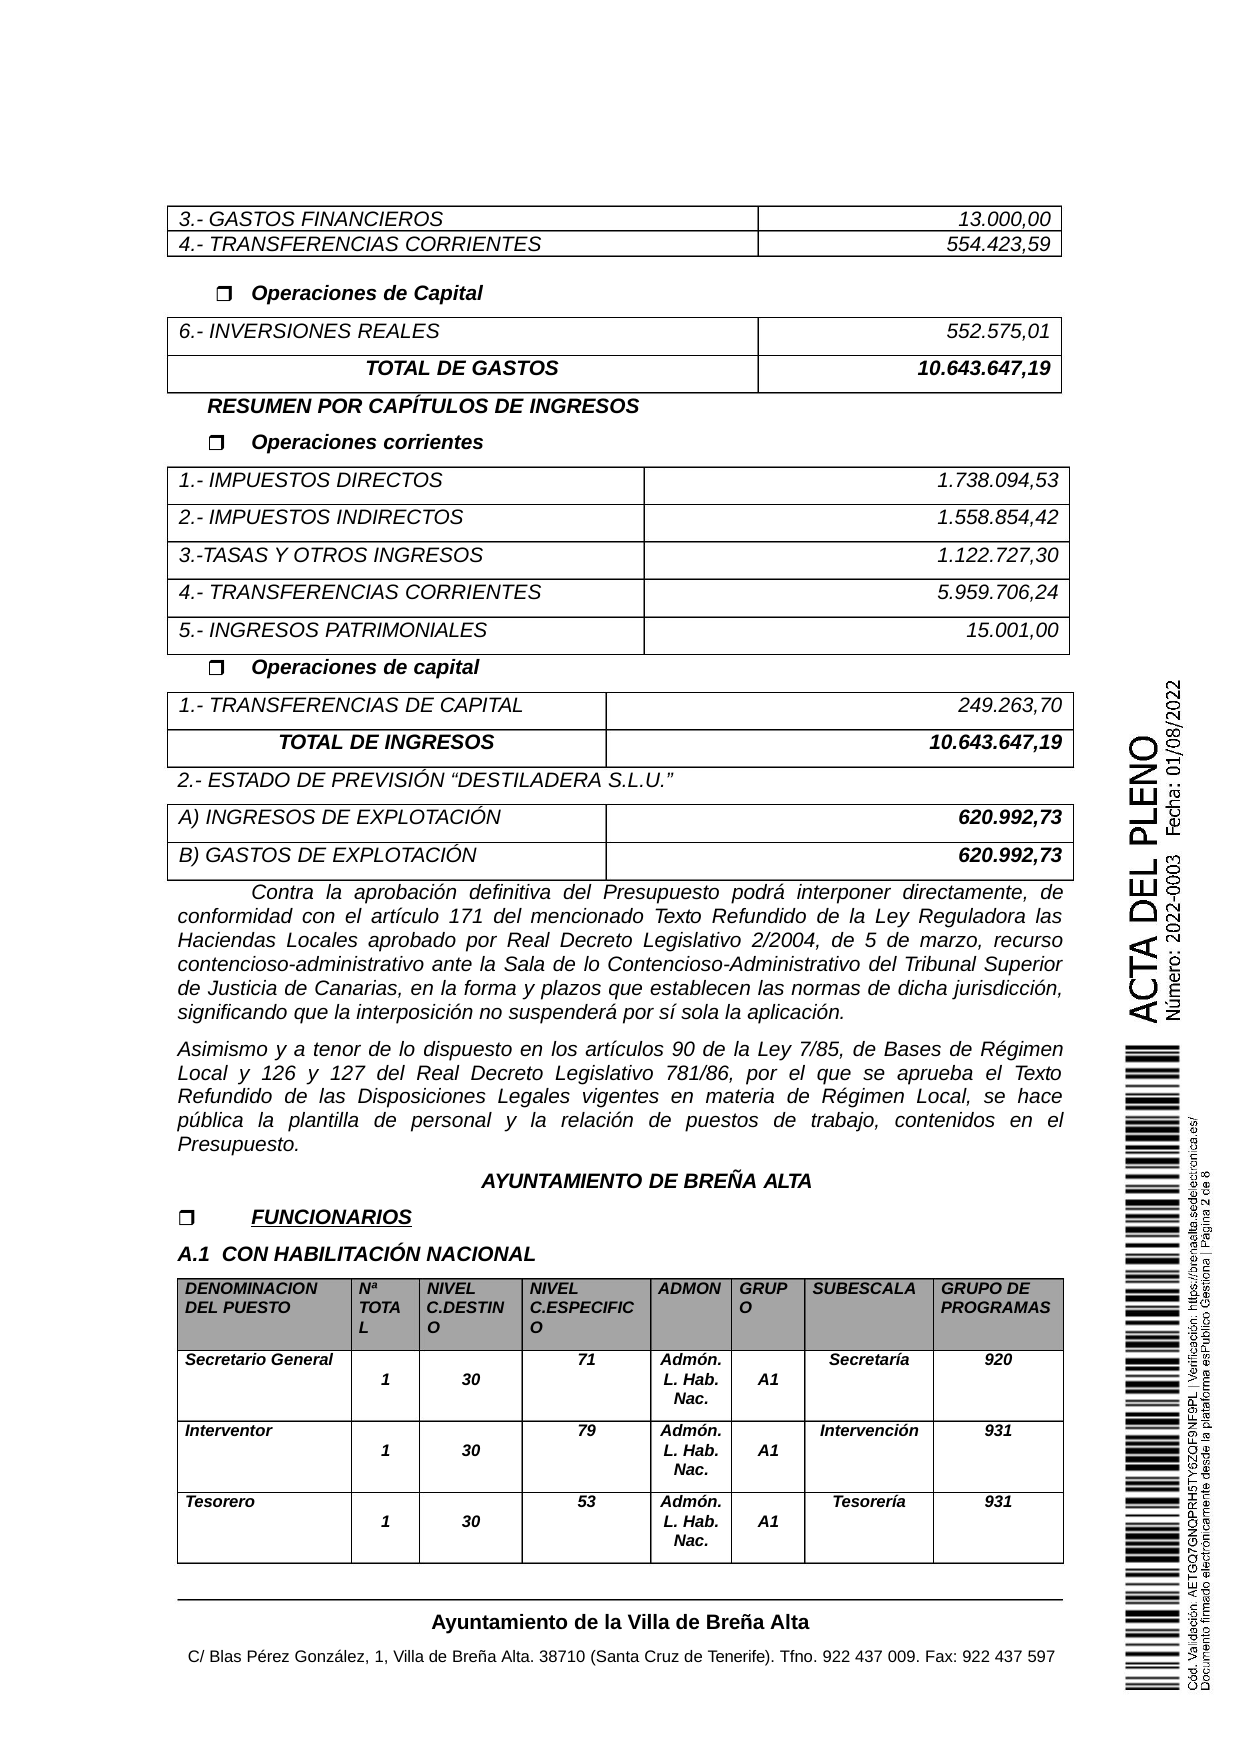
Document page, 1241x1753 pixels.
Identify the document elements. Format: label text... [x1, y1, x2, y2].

text 10.643.647,19 [917, 357, 1076, 380]
text 1 [381, 1370, 415, 1389]
text Local y 126 y 127 del Real Decreto Legislativo 781/86, por el que se aprueba el Texto [177, 1061, 1086, 1084]
text 71 [577, 1351, 621, 1369]
text Nac. [673, 1460, 747, 1479]
text TOTA C.DESTIN [359, 1299, 529, 1318]
text 5.959.706,24 [937, 581, 1084, 604]
text 5 [179, 618, 190, 642]
text 6 [179, 319, 215, 343]
text O [427, 1318, 465, 1337]
text Ayuntamiento de la Villa de Breña Alta [431, 1611, 834, 1634]
text 13.000,00 [958, 208, 1076, 231]
text  [177, 1211, 221, 1229]
text DENOMINACION [185, 1280, 342, 1298]
text 1.122.727,30 [937, 543, 1084, 567]
text .- TRANSFERENCIAS CORRIENTES [190, 233, 566, 256]
text C/ Blas Pérez González, 1, Villa de Breña Alta. 38710 (Santa Cruz de Tenerife). Tfno. 922 437 009. Fax: 922 437 597 [188, 1647, 1078, 1666]
text .- GASTOS FINANCIEROS [190, 208, 566, 231]
text 931 [984, 1493, 1037, 1512]
text A1 [758, 1441, 804, 1460]
text 2 [179, 506, 190, 529]
text .- INVERSIONES REALES [215, 319, 663, 343]
text  [215, 286, 251, 305]
text A) INGRESOS DE EXPLOTACIÓN [179, 806, 527, 829]
text 1 [381, 1512, 415, 1531]
text Operaciones de capital [251, 656, 504, 679]
text 1 [381, 1441, 415, 1460]
text Refundido de las Disposiciones Legales vigentes en materia de Régimen Local, se hace [177, 1085, 1086, 1108]
text conformidad con el artículo 171 del mencionado Texto Refundido de la Ley Reguladora las [177, 905, 1087, 928]
text 1 [179, 468, 190, 492]
text significando que la interposición no suspenderá por sí sola la aplicación. [177, 1001, 1087, 1024]
text PROGRAMAS [941, 1299, 1076, 1318]
text Nac. [673, 1531, 747, 1550]
text Asimismo y a tenor de lo dispuesto en los artículos 90 de la Ley 7/85, de Bases de Régimen [177, 1037, 1086, 1061]
text O [529, 1318, 659, 1337]
text A1 [758, 1370, 804, 1389]
text Tesorero [185, 1493, 281, 1512]
text 554.423,59 [946, 233, 1076, 256]
text .- TRANSFERENCIAS CORRIENTES [190, 581, 566, 604]
text L. Hab. [663, 1441, 747, 1460]
text Nª [359, 1280, 402, 1298]
text A.1 CON HABILITACIÓN NACIONAL [177, 1243, 562, 1266]
text Secretario General [185, 1351, 358, 1369]
picture [0, 0, 1241, 1753]
text 4 [179, 581, 190, 604]
text AYUNTAMIENTO DE BREÑA ALTA [481, 1170, 842, 1193]
text 79 [577, 1422, 621, 1441]
text 30 [462, 1370, 505, 1389]
text L. Hab. [663, 1370, 747, 1389]
text .- IMPUESTOS DIRECTOS [190, 468, 469, 492]
text pública la plantilla de personal y la relación de puestos de trabajo, contenidos en el [177, 1109, 1086, 1132]
text  [207, 660, 250, 679]
text 3 [179, 208, 190, 231]
text Admón. [660, 1351, 747, 1369]
text TOTAL DE GASTOS [365, 357, 663, 380]
text Nac. [673, 1389, 747, 1408]
text O [739, 1299, 812, 1318]
text L. Hab. [663, 1512, 747, 1531]
text Tesorería [832, 1493, 944, 1512]
text Admón. [660, 1422, 747, 1441]
text  [207, 435, 250, 454]
text 15.001,00 [966, 618, 1084, 642]
text Interventor [185, 1422, 358, 1441]
text 620.992,73 [958, 844, 1087, 867]
text Operaciones corrientes [251, 431, 663, 454]
text SUBESCALA GRUPO DE [812, 1280, 1076, 1298]
text 931 [984, 1422, 1037, 1441]
text 3 [179, 543, 190, 567]
text DEL PUESTO [185, 1299, 342, 1318]
text 53 [577, 1493, 621, 1512]
text 1.738.094,53 [937, 468, 1084, 492]
text TOTAL DE INGRESOS [278, 731, 521, 754]
text .- IMPUESTOS INDIRECTOS [190, 506, 566, 529]
text 30 [462, 1512, 505, 1531]
text A1 [758, 1512, 804, 1531]
text Contra la aprobación definitiva del Presupuesto podrá interponer directamente, de [251, 881, 1087, 904]
text 249.263,70 [958, 694, 1087, 717]
text 4 [179, 233, 190, 256]
text contencioso-administrativo ante la Sala de lo Contencioso-Administrativo del Tribunal Superior [177, 953, 1087, 976]
text Haciendas Locales aprobado por Real Decreto Legislativo 2/2004, de 5 de marzo, recurso [177, 929, 1087, 952]
text NIVEL [529, 1280, 658, 1298]
text Secretaría [829, 1351, 944, 1369]
text .-TASAS Y OTROS INGRESOS [190, 543, 566, 567]
text 1.558.854,42 [937, 506, 1084, 529]
text FUNCIONARIOS [251, 1206, 437, 1229]
text B) GASTOS DE EXPLOTACIÓN [179, 844, 527, 867]
text 552.575,01 [946, 319, 1076, 343]
text L [359, 1318, 427, 1337]
text 30 [462, 1441, 505, 1460]
text .- TRANSFERENCIAS DE CAPITAL [190, 694, 549, 717]
text 2.- ESTADO DE PREVISIÓN “DESTILADERA S.L.U.” [177, 769, 697, 792]
text [465, 1318, 529, 1337]
text RESUMEN POR CAPÍTULOS DE INGRESOS [207, 394, 663, 418]
text Presupuesto. [177, 1133, 1086, 1156]
text 620.992,73 [958, 806, 1087, 829]
text ADMON GRUP [658, 1280, 812, 1298]
text Admón. [660, 1493, 747, 1512]
text de Justicia de Canarias, en la forma y plazos que establecen las normas de dicha jurisdicción, [177, 977, 1087, 1000]
text .- INGRESOS PATRIMONIALES [190, 618, 566, 642]
text 920 [984, 1351, 1037, 1369]
text 10.643.647,19 [929, 731, 1087, 754]
text C.ESPECIFIC [529, 1299, 659, 1318]
text Intervención [820, 1422, 944, 1441]
text Operaciones de Capital [251, 282, 663, 305]
text NIVEL [427, 1280, 501, 1298]
text 1 [179, 694, 190, 717]
